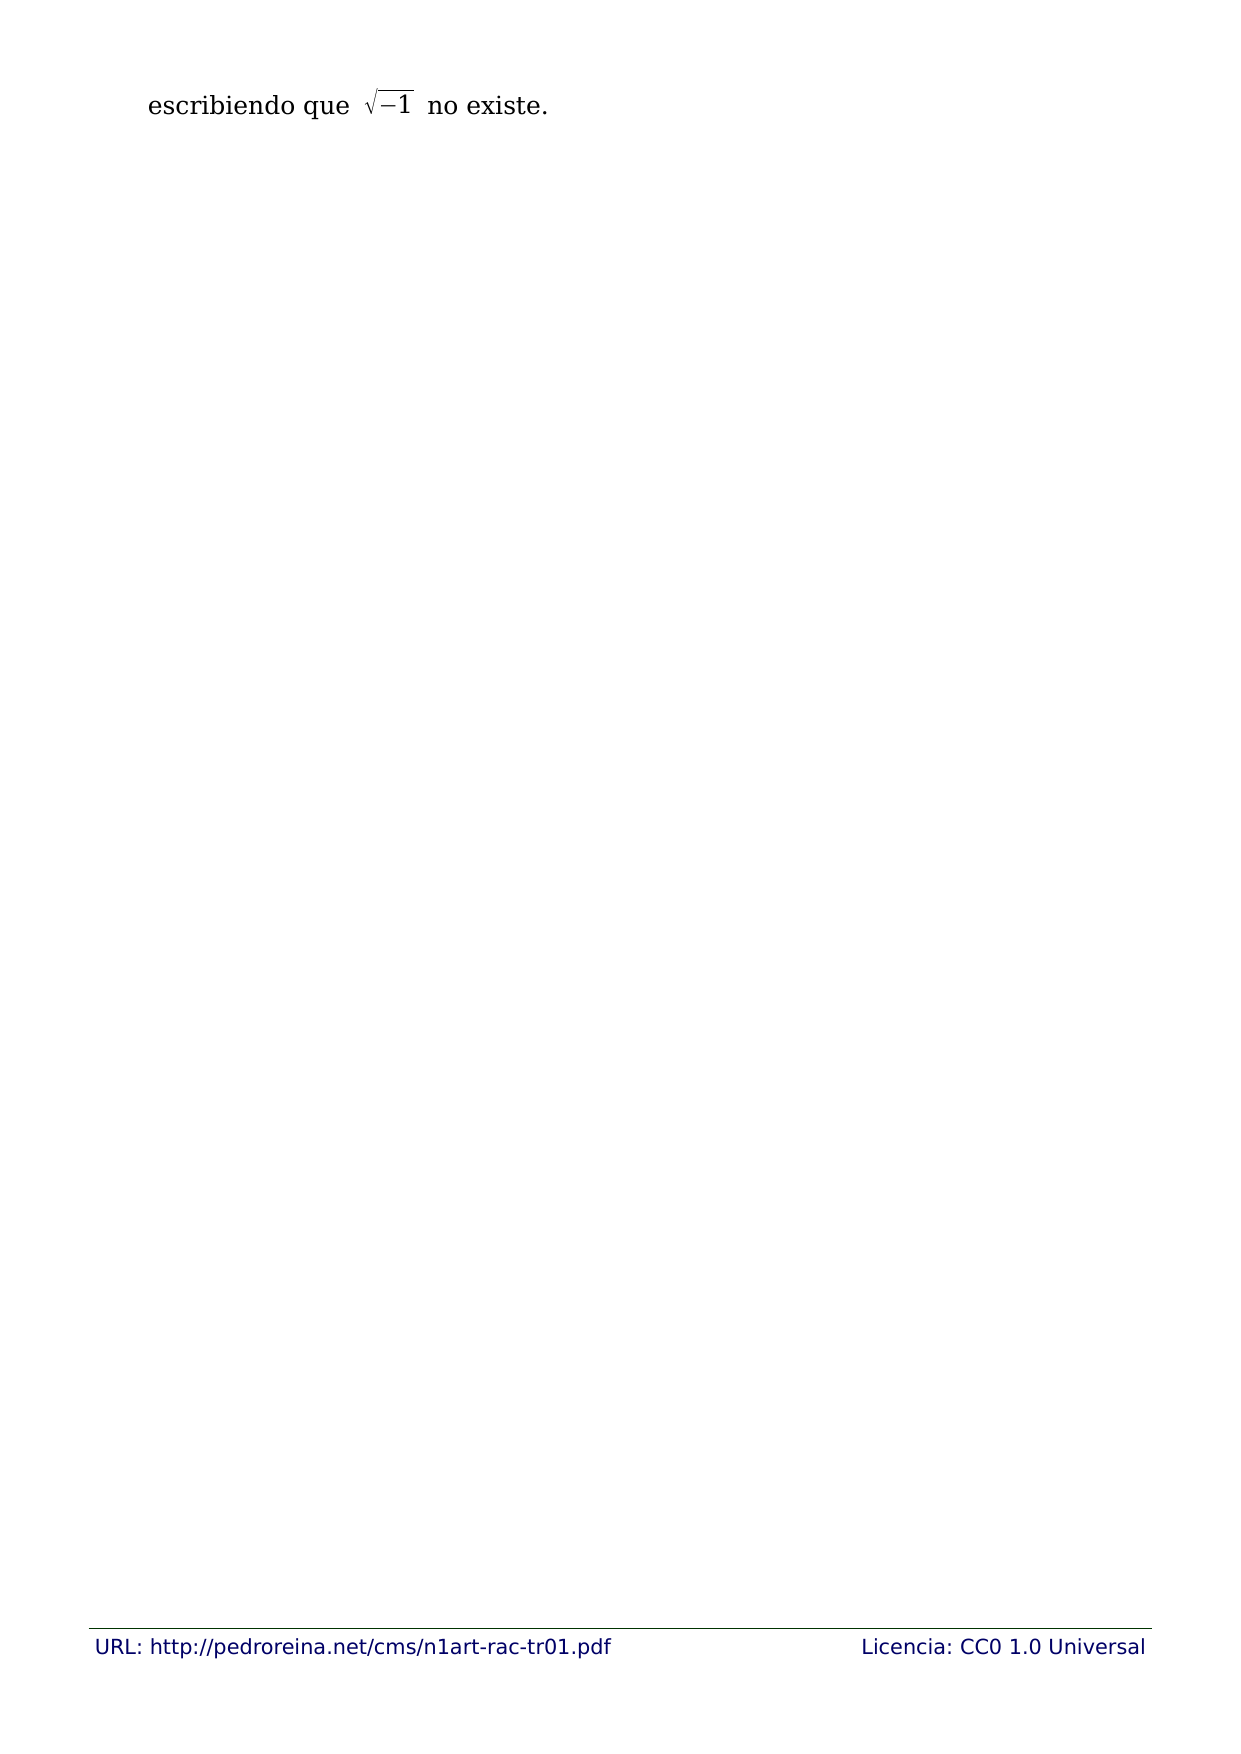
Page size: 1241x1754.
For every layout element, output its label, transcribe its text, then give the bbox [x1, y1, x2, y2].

list escribiendo que no existe. [88, 88, 1152, 120]
